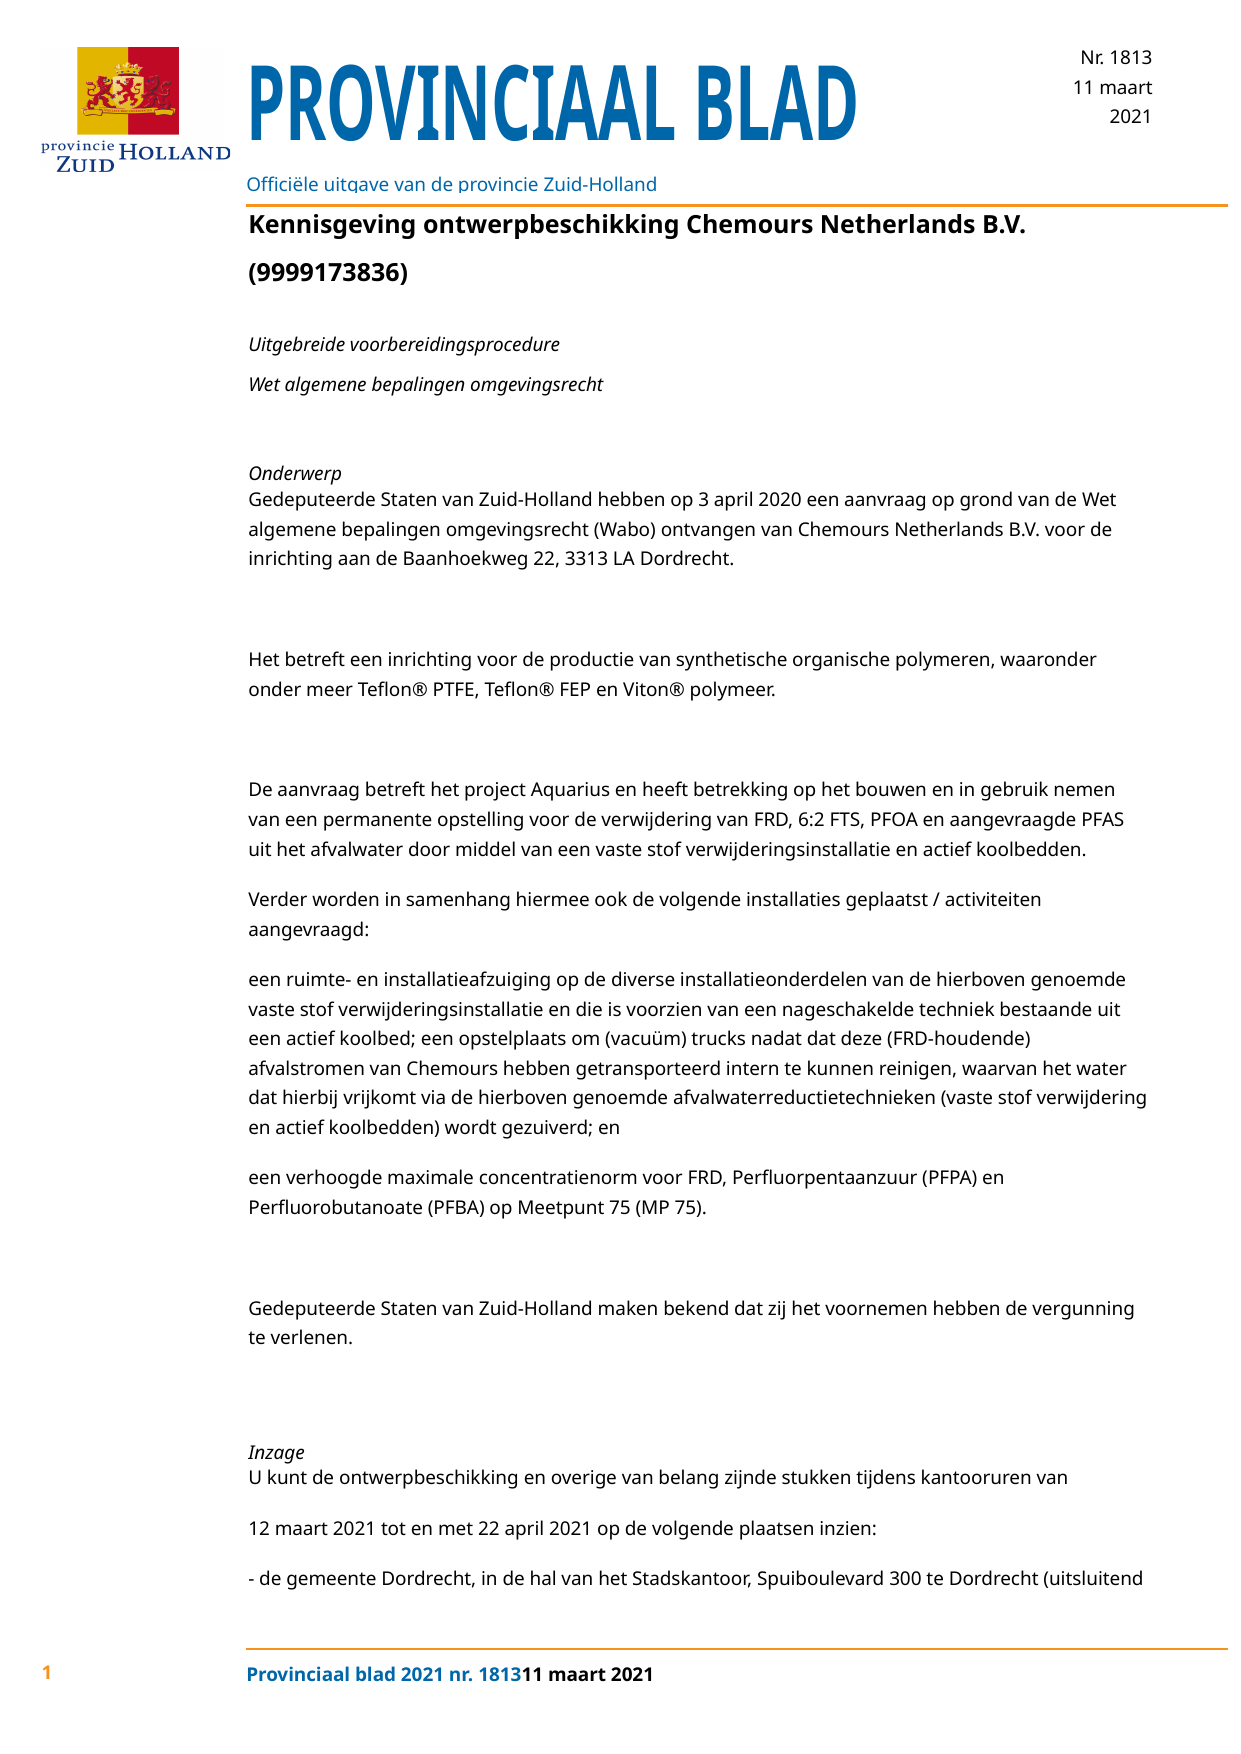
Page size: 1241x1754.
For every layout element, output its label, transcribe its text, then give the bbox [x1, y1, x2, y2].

text Kennisgeving ontwerpbeschikking Chemours Netherlands B.V. (9999173836) [248, 207, 1152, 288]
text Inzage [248, 1439, 1152, 1464]
text Het betreft een inrichting voor de productie van synthetische organische polymeren, waaronder onder meer Teflon® PTFE, Teflon® FEP en Viton® polymeer. [248, 646, 1152, 701]
text 12 maart 2021 tot en met 22 april 2021 op de volgende plaatsen inzien: [248, 1515, 1152, 1541]
text Gedeputeerde Staten van Zuid-Holland maken bekend dat zij het voornemen hebben de vergunning te verlenen. [248, 1295, 1152, 1350]
text Onderwerp [248, 460, 1152, 486]
text Uitgebreide voorbereidingsprocedure [248, 331, 1152, 357]
text een verhoogde maximale concentratienorm voor FRD, Perfluorpentaanzuur (PFPA) en Perfluorobutanoate (PFBA) op Meetpunt 75 (MP 75). [248, 1164, 1152, 1220]
text Gedeputeerde Staten van Zuid-Holland hebben op 3 april 2020 een aanvraag op grond van de Wet algemene bepalingen omgevingsrecht (Wabo) ontvangen van Chemours Netherlands B.V. voor de inrichting aan de Baanhoekweg 22, 3313 LA Dordrecht. [248, 486, 1152, 571]
text - de gemeente Dordrecht, in de hal van het Stadskantoor, Spuiboulevard 300 te Dordrecht (uitsluitend [248, 1565, 1152, 1591]
text Wet algemene bepalingen omgevingsrecht [248, 371, 1152, 396]
picture [41, 47, 231, 172]
text U kunt de ontwerpbeschikking en overige van belang zijnde stukken tijdens kantooruren van [248, 1464, 1152, 1490]
text een ruimte- en installatieafzuiging op de diverse installatieonderdelen van de hierboven genoemde vaste stof verwijderingsinstallatie en die is voorzien van een nageschakelde techniek bestaande uit een actief koolbed; een opstelplaats om (vacuüm) trucks nadat dat deze (FRD-houdende) afvalstromen van Chemours hebben getransporteerd intern te kunnen reinigen, waarvan het water dat hierbij vrijkomt via de hierboven genoemde afvalwaterreductietechnieken (vaste stof verwijdering en actief koolbedden) wordt gezuiverd; en [248, 966, 1152, 1140]
text De aanvraag betreft het project Aquarius en heeft betrekking op het bouwen en in gebruik nemen van een permanente opstelling voor de verwijdering van FRD, 6:2 FTS, PFOA en aangevraagde PFAS uit het afvalwater door middel van een vaste stof verwijderingsinstallatie en actief koolbedden. [248, 777, 1152, 861]
text Verder worden in samenhang hiermee ook de volgende installaties geplaatst / activiteiten aangevraagd: [248, 886, 1152, 941]
